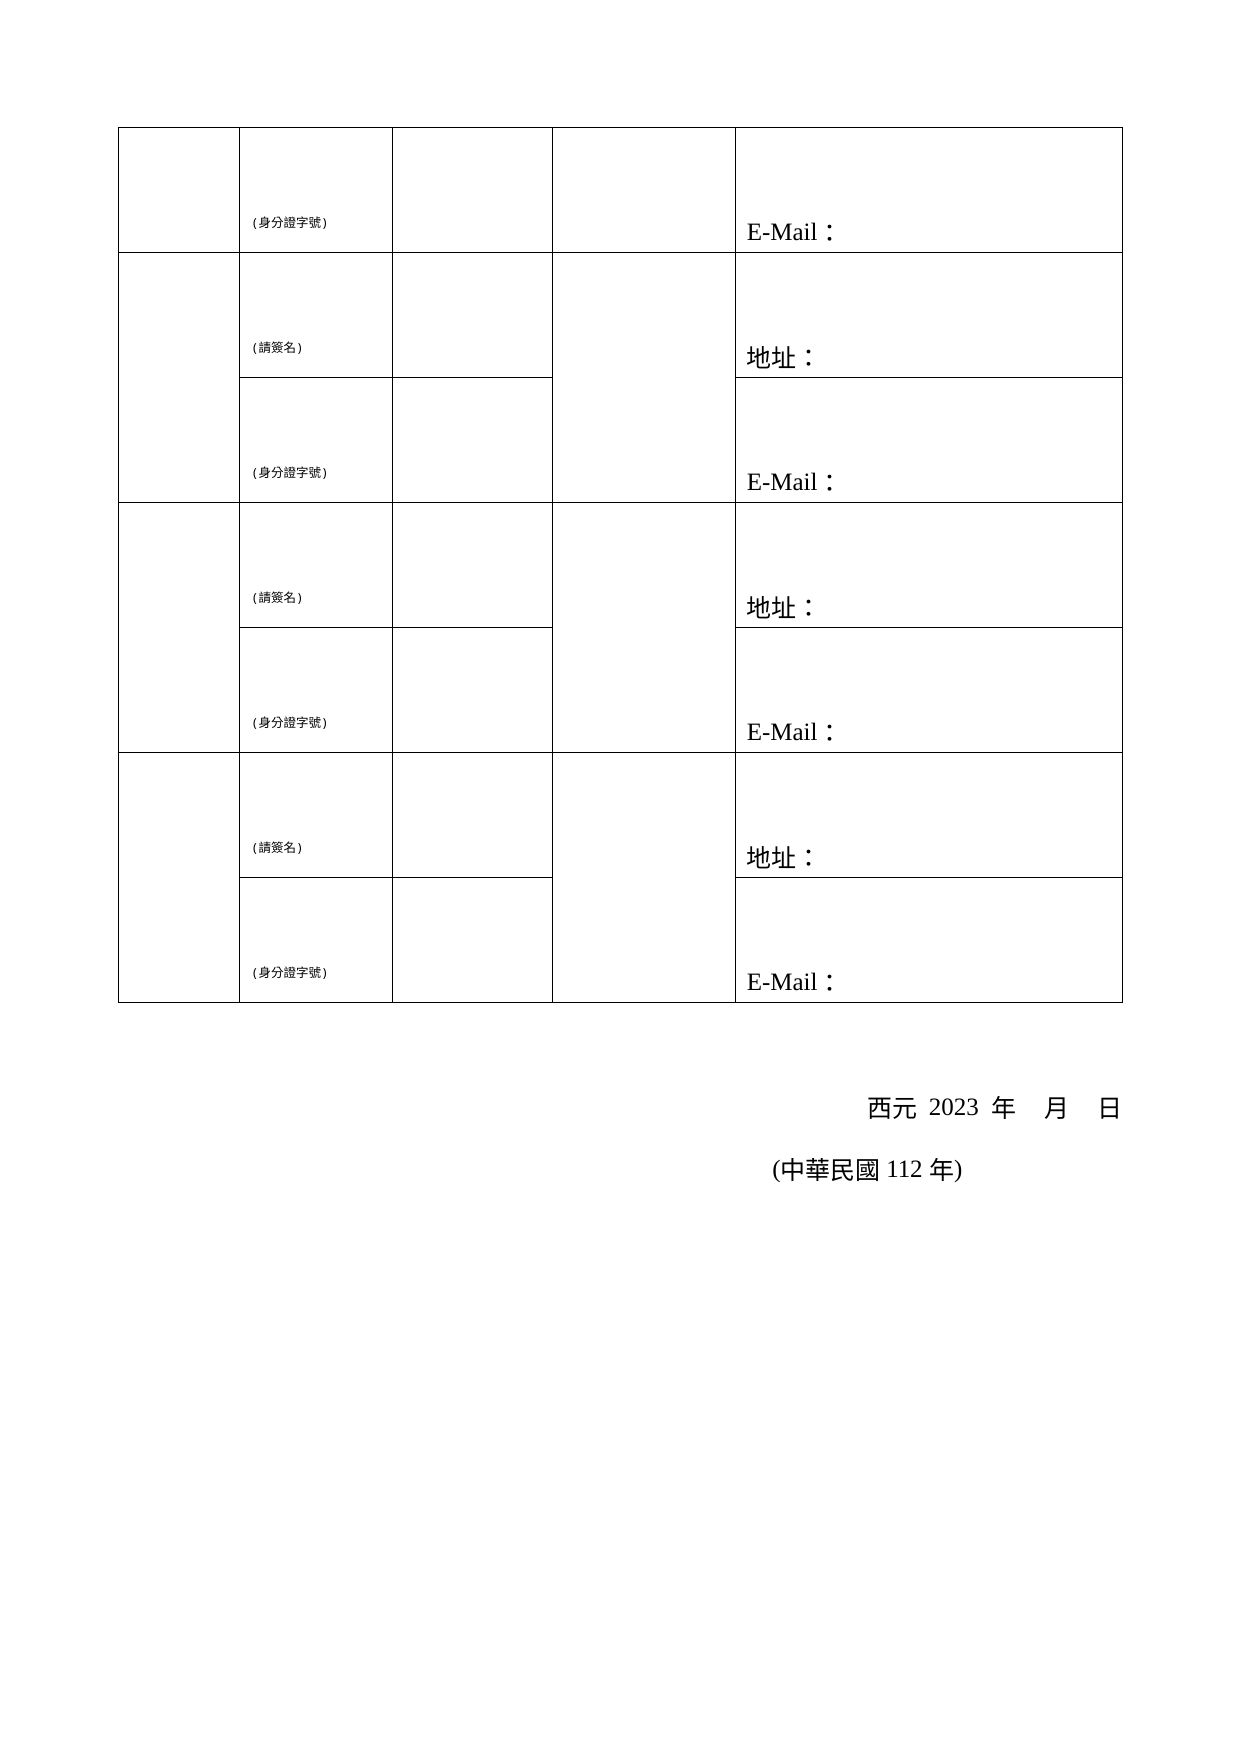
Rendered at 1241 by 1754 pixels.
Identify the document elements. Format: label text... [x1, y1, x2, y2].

table_cell E-Mail： [736, 378, 1122, 502]
table_cell [393, 628, 552, 752]
text (中華民國 112 年) [118, 1127, 962, 1189]
table_cell (身分證字號) [240, 628, 392, 752]
table_cell (身分證字號) [240, 878, 392, 1002]
table_cell [119, 753, 239, 1002]
table_cell (請簽名) [240, 253, 392, 377]
table_cell (身分證字號) [240, 128, 392, 252]
table_cell [393, 753, 552, 877]
text 西元 2023 年 月 日 [118, 1064, 1122, 1127]
table_cell [553, 753, 735, 1002]
table_cell [553, 253, 735, 502]
table_cell (身分證字號) [240, 378, 392, 502]
table_cell (請簽名) [240, 503, 392, 627]
table_cell E-Mail： [736, 628, 1122, 752]
table_cell 地址： [736, 253, 1122, 377]
table_cell 地址： [736, 753, 1122, 877]
table_cell [393, 878, 552, 1002]
table_cell [553, 128, 735, 252]
table_cell 地址： [736, 503, 1122, 627]
table_cell [393, 503, 552, 627]
table_cell [119, 128, 239, 252]
table_cell (請簽名) [240, 753, 392, 877]
table_cell [393, 253, 552, 377]
table_cell [393, 378, 552, 502]
table_cell [553, 503, 735, 752]
table_cell E-Mail： [736, 128, 1122, 252]
table_cell E-Mail： [736, 878, 1122, 1002]
table_cell [119, 503, 239, 752]
table_cell [119, 253, 239, 502]
table_cell [393, 128, 552, 252]
